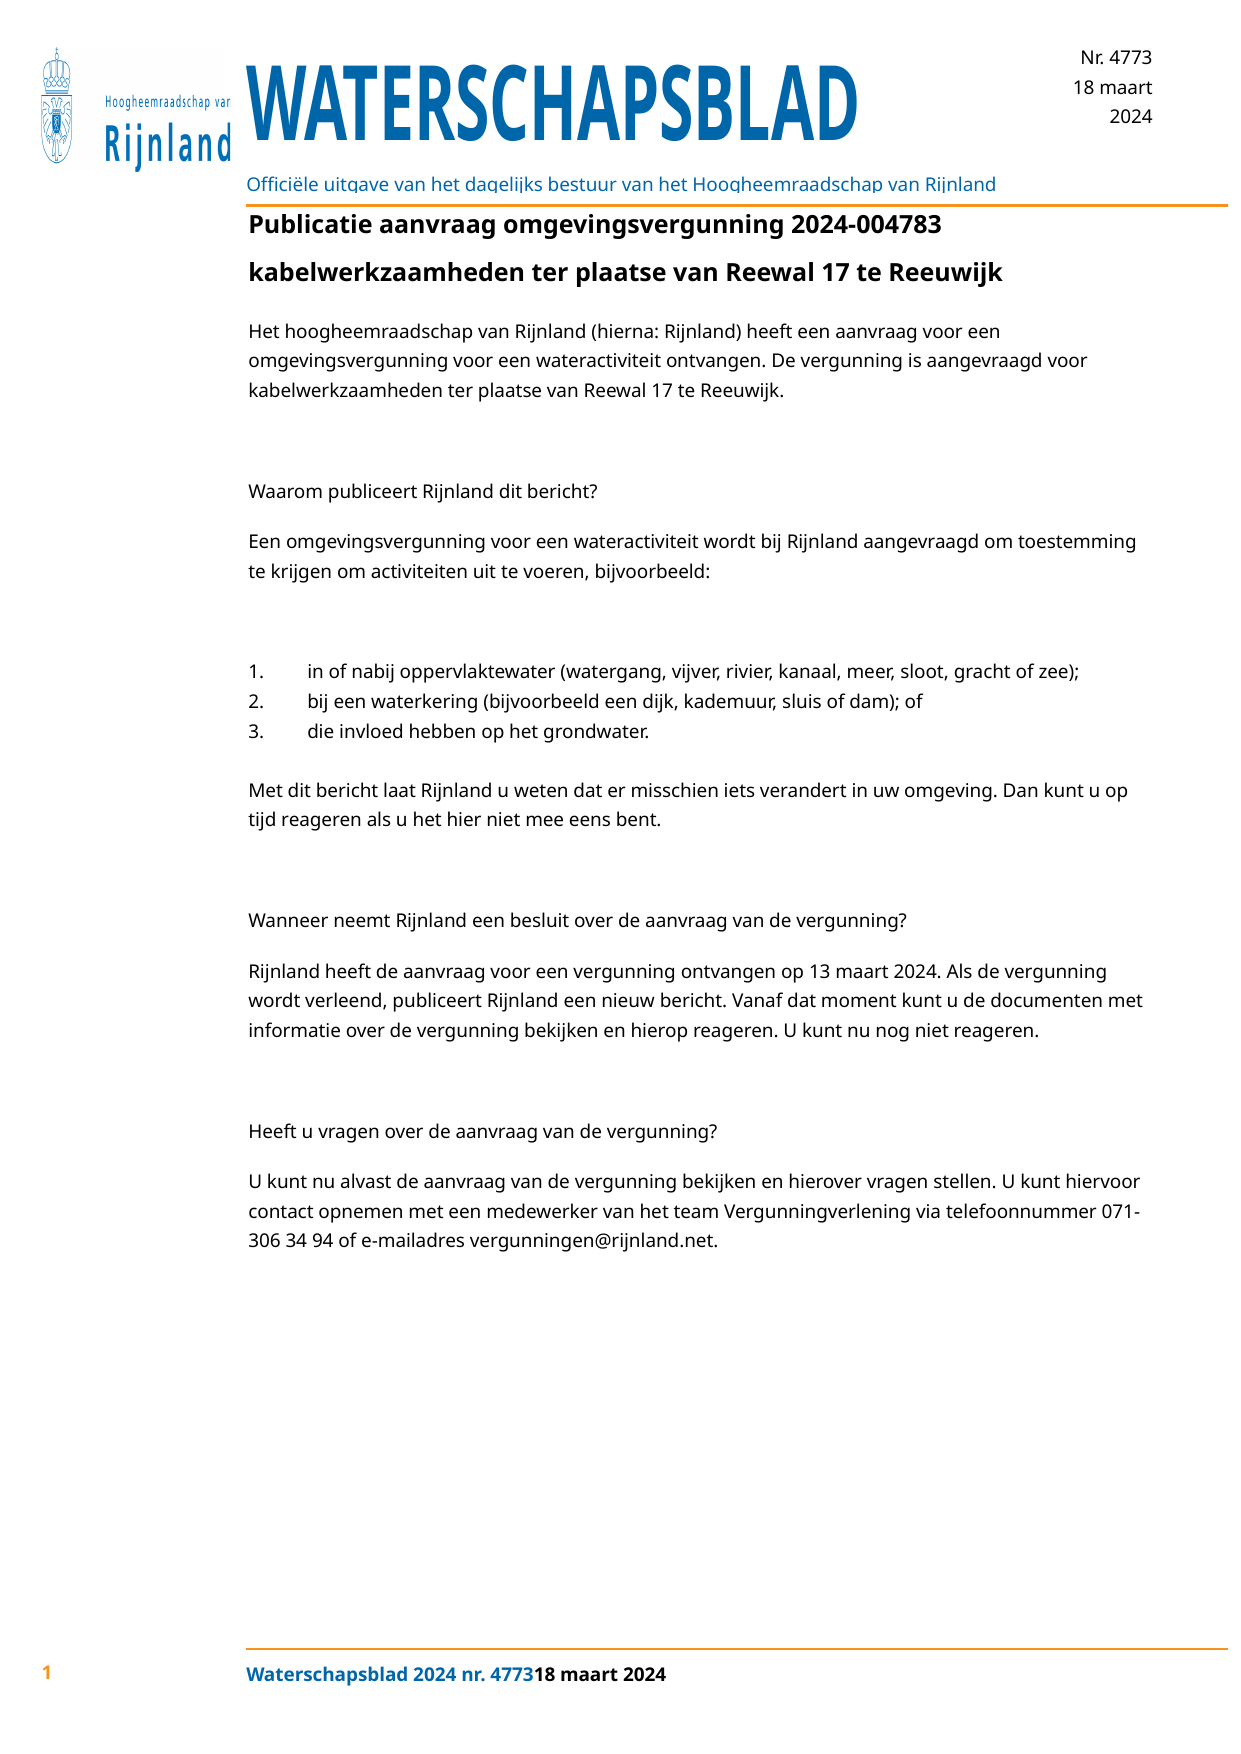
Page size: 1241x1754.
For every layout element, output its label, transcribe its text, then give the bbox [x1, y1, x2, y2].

text U kunt nu alvast de aanvraag van de vergunning bekijken en hierover vragen stellen. U kunt hiervoor contact opnemen met een medewerker van het team Vergunningverlening via telefoonnummer 071-306 34 94 of e-mailadres vergunningen@rijnland.net. [248, 1168, 1152, 1253]
list in of nabij oppervlaktewater (watergang, vijver, rivier, kanaal, meer, sloot, gracht of zee); [248, 659, 1152, 684]
list die invloed hebben op het grondwater. [248, 718, 1152, 744]
picture [41, 47, 231, 172]
text Een omgevingsvergunning voor een wateractiviteit wordt bij Rijnland aangevraagd om toestemming te krijgen om activiteiten uit te voeren, bijvoorbeeld: [248, 528, 1152, 584]
text Het hoogheemraadschap van Rijnland (hierna: Rijnland) heeft een aanvraag voor een omgevingsvergunning voor een wateractiviteit ontvangen. De vergunning is aangevraagd voor kabelwerkzaamheden ter plaatse van Reewal 17 te Reeuwijk. [248, 318, 1152, 403]
text Met dit bericht laat Rijnland u weten dat er misschien iets verandert in uw omgeving. Dan kunt u op tijd reageren als u het hier niet mee eens bent. [248, 777, 1152, 832]
list bij een waterkering (bijvoorbeeld een dijk, kademuur, sluis of dam); of [248, 688, 1152, 714]
text Heeft u vragen over de aanvraag van de vergunning? [248, 1118, 1152, 1144]
text Waarom publiceert Rijnland dit bericht? [248, 478, 1152, 504]
text Wanneer neemt Rijnland een besluit over de aanvraag van de vergunning? [248, 907, 1152, 933]
text Publicatie aanvraag omgevingsvergunning 2024-004783 kabelwerkzaamheden ter plaatse van Reewal 17 te Reeuwijk [248, 207, 1152, 288]
text Rijnland heeft de aanvraag voor een vergunning ontvangen op 13 maart 2024. Als de vergunning wordt verleend, publiceert Rijnland een nieuw bericht. Vanaf dat moment kunt u de documenten met informatie over de vergunning bekijken en hierop reageren. U kunt nu nog niet reageren. [248, 958, 1152, 1043]
